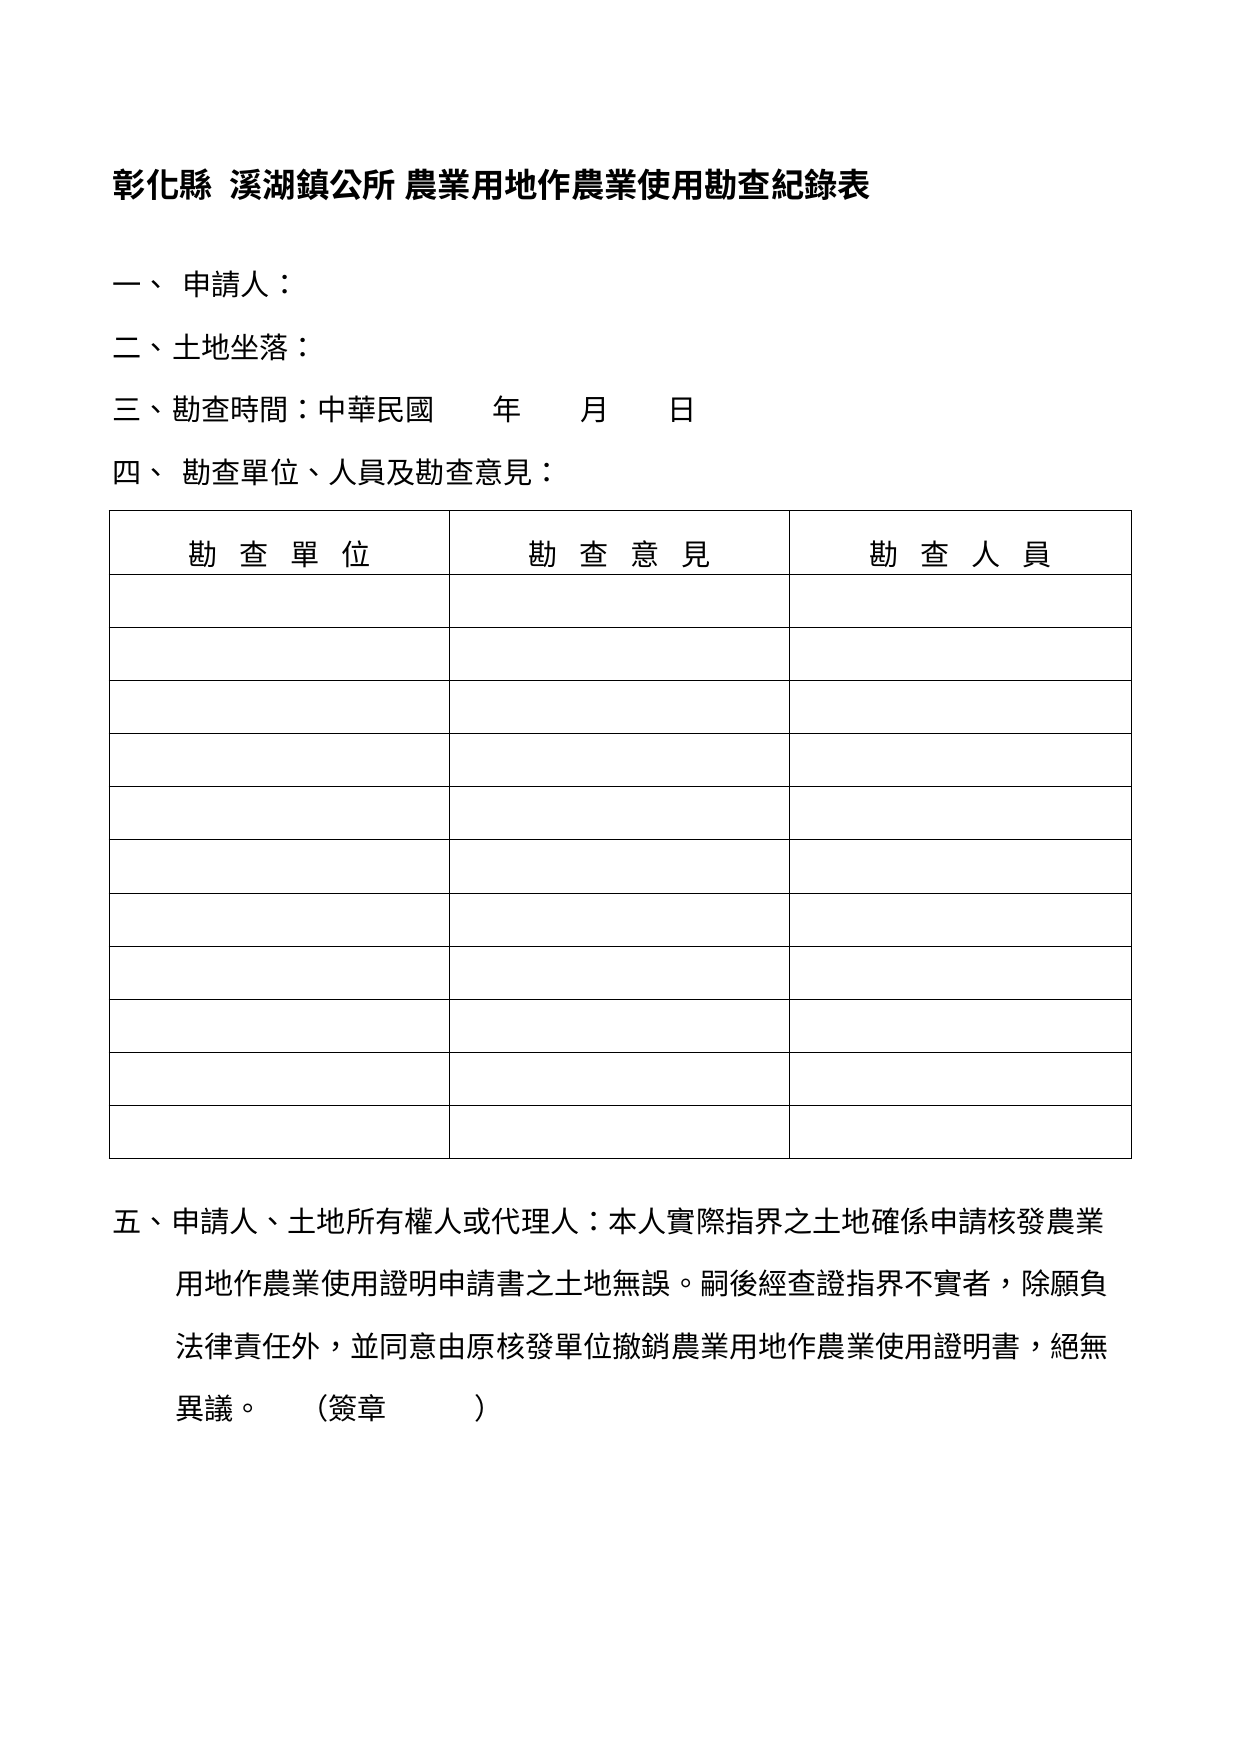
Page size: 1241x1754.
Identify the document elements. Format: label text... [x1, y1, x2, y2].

table_cell [450, 734, 789, 786]
table_cell [790, 1053, 1131, 1105]
table_cell [450, 840, 789, 892]
table_cell [450, 787, 789, 839]
text 五、申請人、土地所有權人或代理人：本人實際指界之土地確係申請核發農業用地作農業使用證明申請書之土地無誤。嗣後經查證指界不實者，除願負法律責任外，並同意由原核發單位撤銷農業用地作農業使用證明書，絕無異議。 （簽章 ） [112, 1178, 1128, 1428]
table_cell [110, 1000, 449, 1052]
list 申請人： [112, 241, 1128, 304]
table_cell [110, 840, 449, 892]
table_cell [450, 1000, 789, 1052]
table_cell [110, 894, 449, 946]
table_header 勘 查 單 位 [110, 511, 449, 574]
table_cell [450, 681, 789, 733]
table_cell [790, 1106, 1131, 1158]
table_cell [110, 734, 449, 786]
table_cell [790, 575, 1131, 627]
table_cell [110, 1106, 449, 1158]
table_cell [110, 575, 449, 627]
table_cell [790, 947, 1131, 999]
table_header 勘 查 人 員 [790, 511, 1131, 574]
table_cell [450, 575, 789, 627]
text 彰化縣 溪湖鎮公所 農業用地作農業使用勘查紀錄表 [112, 141, 1128, 204]
table_cell [450, 894, 789, 946]
table_cell [450, 947, 789, 999]
table_cell [110, 681, 449, 733]
table_cell [790, 734, 1131, 786]
list 勘查時間：中華民國 年 月 日 [112, 366, 1128, 429]
list 勘查單位、人員及勘查意見： [112, 429, 1128, 491]
table_cell [790, 681, 1131, 733]
table_cell [790, 1000, 1131, 1052]
table_cell [790, 894, 1131, 946]
table_cell [450, 1106, 789, 1158]
table_cell [790, 787, 1131, 839]
table_cell [790, 840, 1131, 892]
table_cell [450, 1053, 789, 1105]
table_cell [110, 947, 449, 999]
table_cell [110, 787, 449, 839]
table_header 勘 查 意 見 [450, 511, 789, 574]
table_cell [110, 1053, 449, 1105]
table_cell [110, 628, 449, 680]
list 土地坐落： [112, 304, 1128, 366]
table_cell [790, 628, 1131, 680]
table_cell [450, 628, 789, 680]
